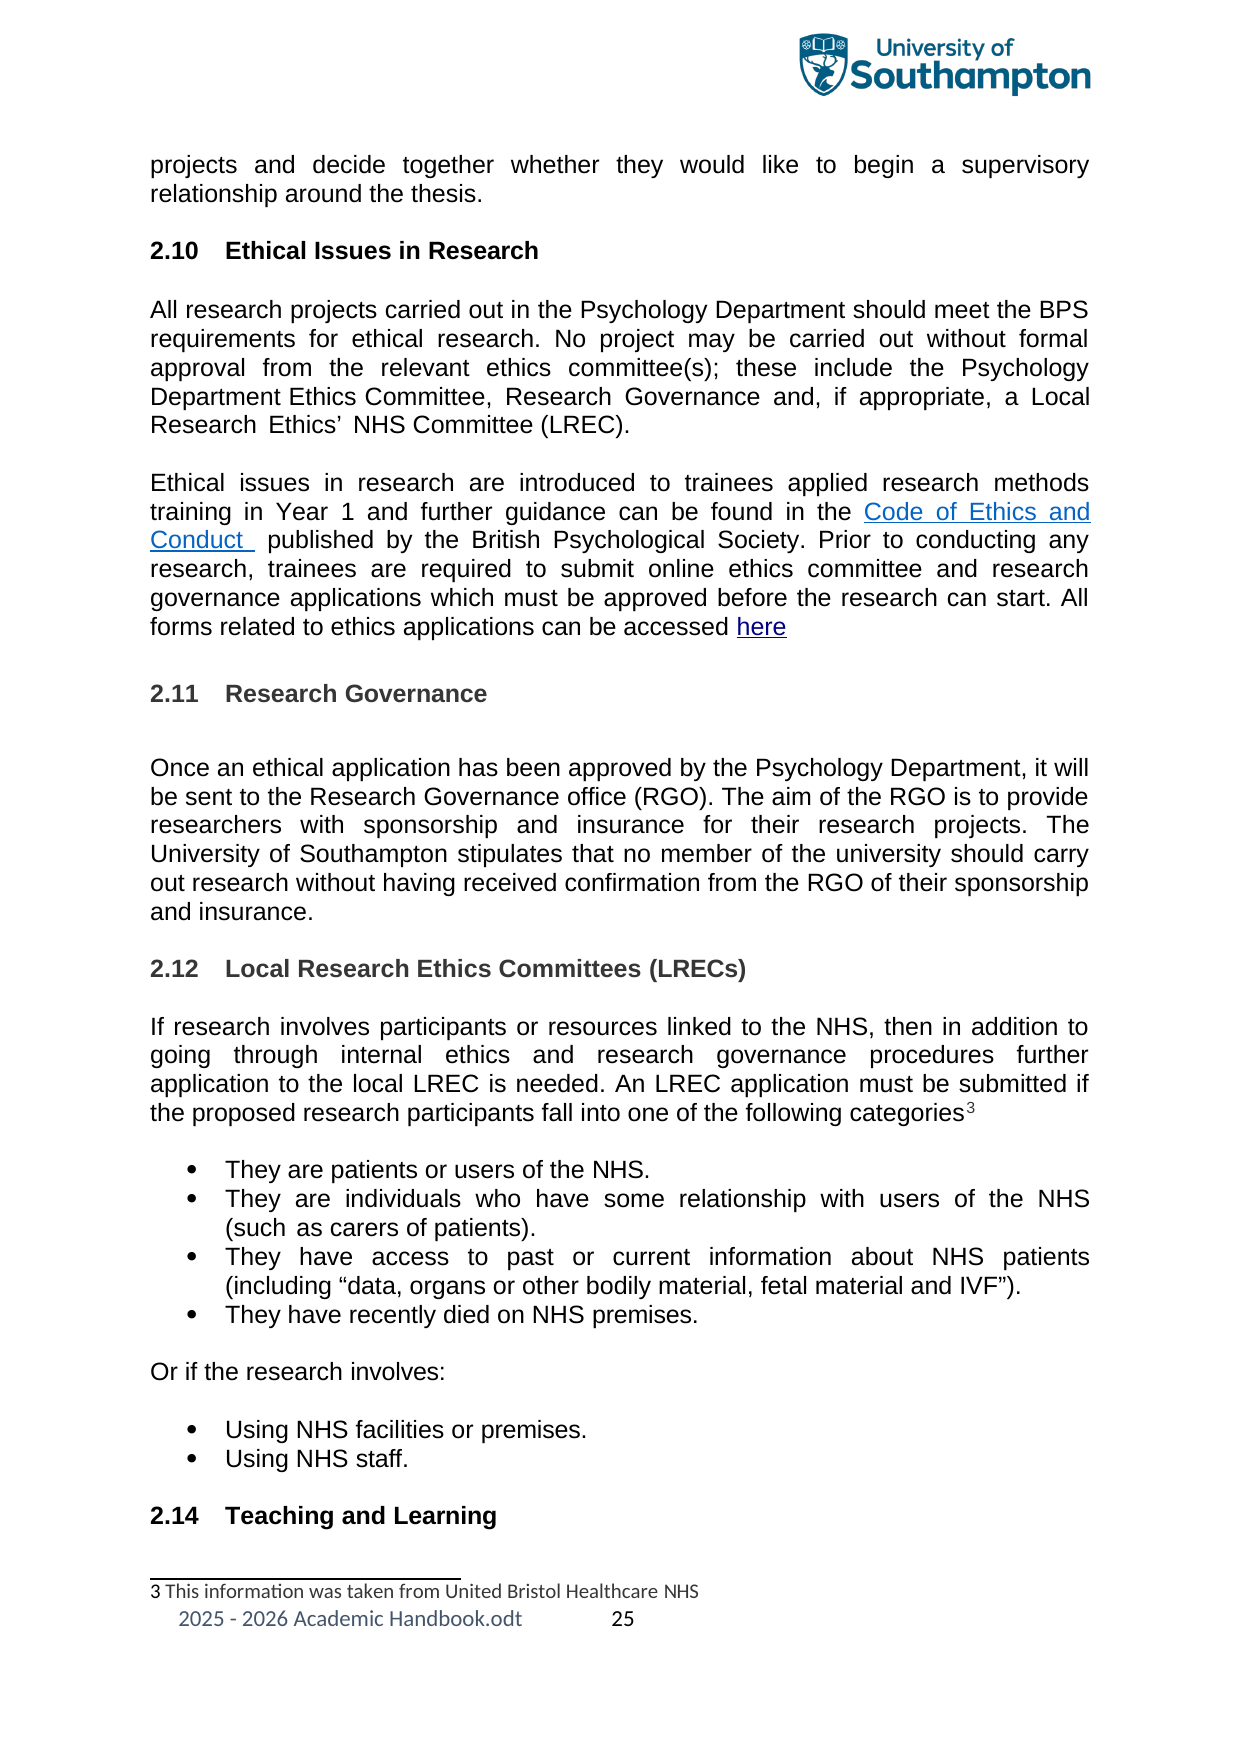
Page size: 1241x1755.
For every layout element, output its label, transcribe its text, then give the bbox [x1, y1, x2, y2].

list They have recently died on NHS premises. [187, 1299, 1091, 1328]
subtitle 2.14 Teaching and Learning [150, 1501, 1091, 1530]
text All research projects carried out in the Psychology Department should meet the BPS requirements for ethical research. No project may be carried out without formal approval from the relevant ethics committee(s); these include the Psychology Department Ethics Committee, Research Governance and, if appropriate, a Local Research Ethics’ NHS Committee (LREC). [150, 296, 1091, 439]
list Using NHS facilities or premises. [187, 1415, 1091, 1443]
subtitle 2.11 Research Governance [150, 679, 1091, 708]
list Using NHS staff. [187, 1443, 1091, 1472]
text This information was taken from United Bristol Healthcare NHS [150, 1579, 1091, 1604]
text Ethical issues in research are introduced to trainees applied research methods training in Year 1 and further guidance can be found in the Code of Ethics and Conduct published by the British Psychological Society. Prior to conducting any research, trainees are required to submit online ethics committee and research governance applications which must be approved before the research can start. All forms related to ethics applications can be accessed here [150, 468, 1091, 641]
text Once an ethical application has been approved by the Psychology Department, it will be sent to the Research Governance office (RGO). The aim of the RGO is to provide researchers with sponsorship and insurance for their research projects. The University of Southampton stipulates that no member of the university should carry out research without having received confirmation from the RGO of their sponsorship and insurance. [150, 753, 1091, 926]
text projects and decide together whether they would like to begin a supervisory relationship around the thesis. [150, 150, 1091, 207]
text Or if the research involves: [150, 1357, 1091, 1386]
list They are patients or users of the NHS. [187, 1156, 1091, 1184]
list They are individuals who have some relationship with users of the NHS (such as carers of patients). [187, 1184, 1091, 1242]
subtitle 2.10 Ethical Issues in Research [150, 236, 1091, 265]
list They have access to past or current information about NHS patients (including “data, organs or other bodily material, fetal material and IVF”). [187, 1242, 1091, 1299]
text If research involves participants or resources linked to the NHS, then in addition to going through internal ethics and research governance procedures further application to the local LREC is needed. An LREC application must be submitted if the proposed research participants fall into one of the following categories [150, 1012, 1091, 1127]
subtitle 2.12 Local Research Ethics Committees (LRECs) [150, 954, 1091, 983]
